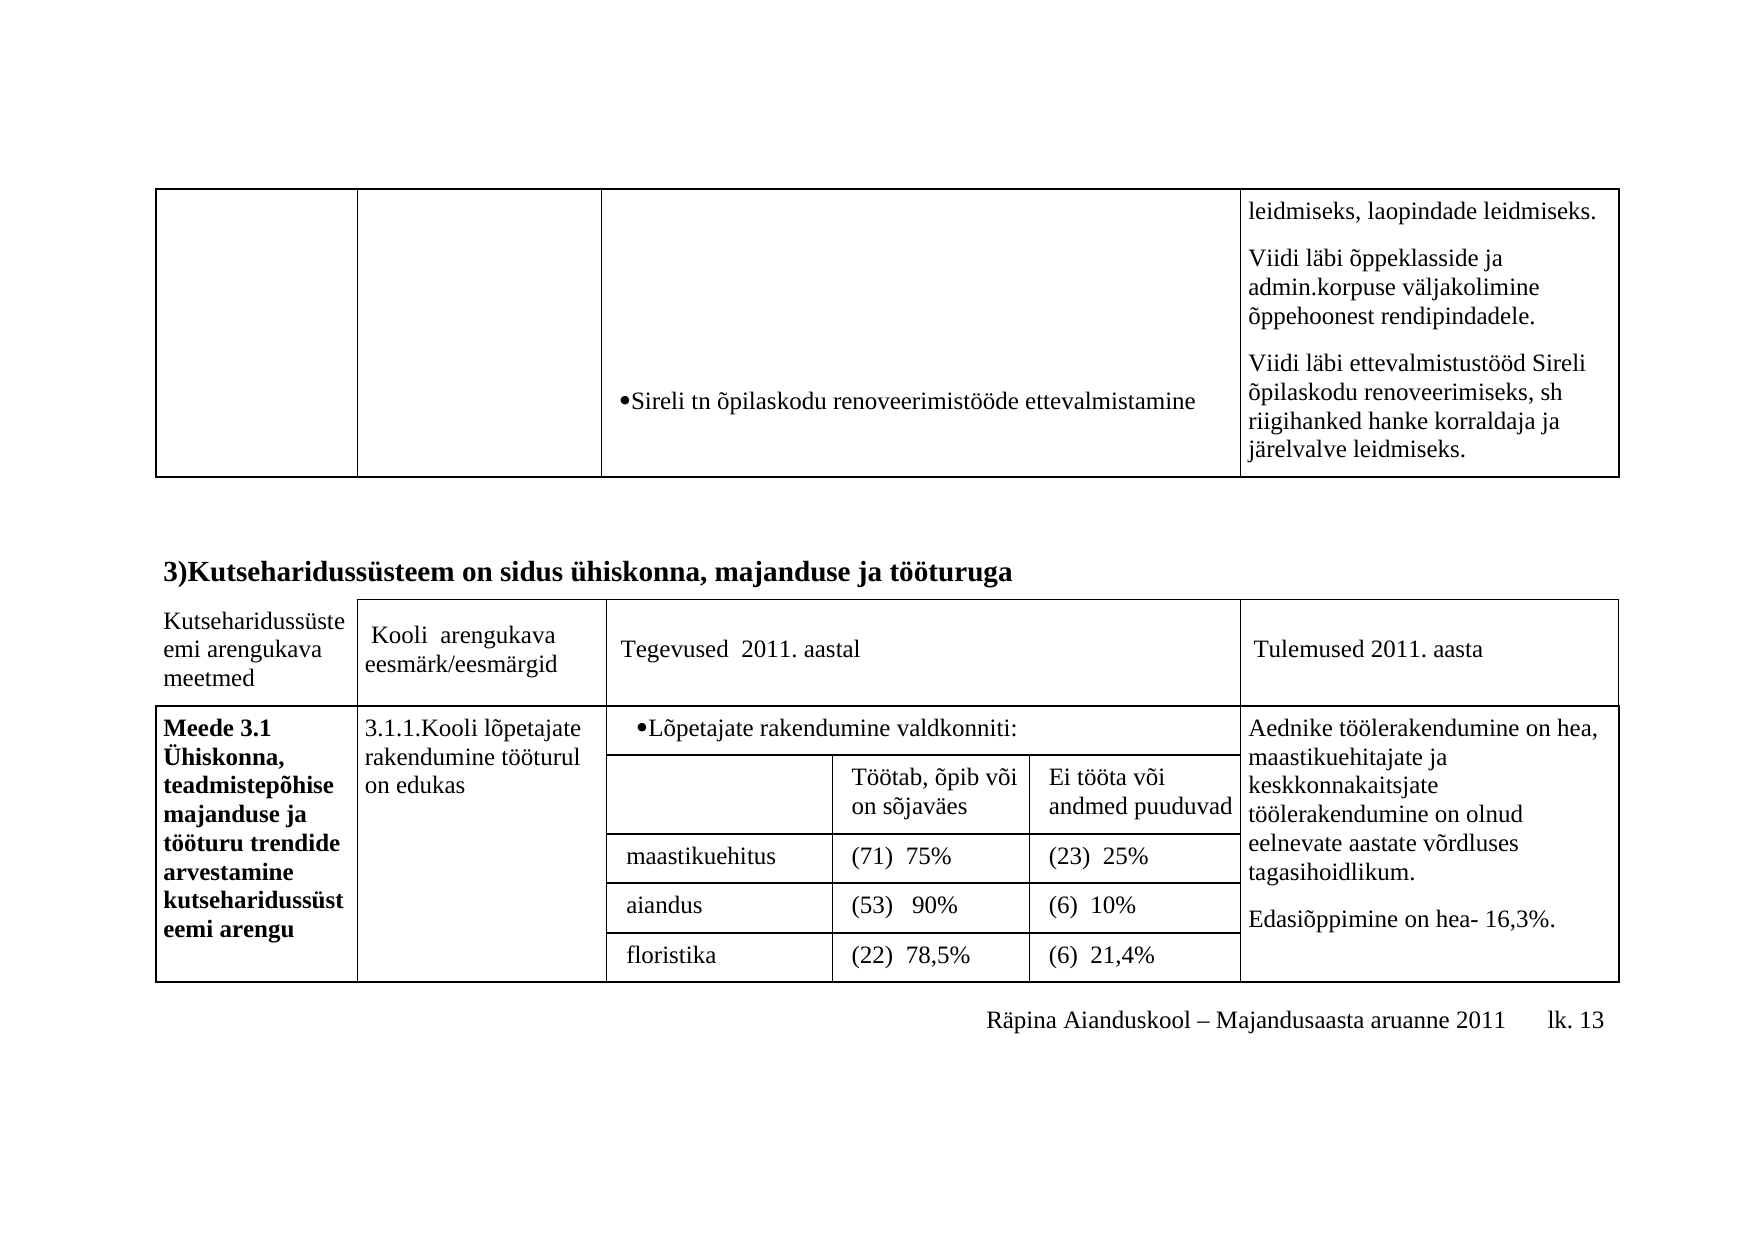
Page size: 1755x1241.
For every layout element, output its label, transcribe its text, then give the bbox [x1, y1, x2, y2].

table_cell Tegevused 2011. aastal [607, 600, 1240, 704]
table_cell [157, 190, 357, 476]
table_cell [357, 478, 601, 525]
table_cell [358, 190, 601, 476]
table_cell leidmiseks, laopindade leidmiseks. Viidi läbi õppeklasside ja admin.korpuse väljakolimine õppehoonest rendipindadele. Viidi läbi ettevalmistustööd Sireli õpilaskodu renoveerimiseks, sh riigihanked hanke korraldaja ja järelvalve leidmiseks. [1241, 190, 1618, 476]
table_cell Tulemused 2011. aasta [1241, 600, 1618, 704]
table_cell 3)Kutseharidussüsteem on sidus ühiskonna, majanduse ja tööturuga [156, 525, 1241, 598]
table_cell [156, 478, 357, 525]
table_cell [1241, 525, 1618, 598]
table_cell (6) 21,4% [1030, 934, 1240, 981]
table_cell (71) 75% [833, 835, 1029, 882]
table_cell Meede 3.1 Ühiskonna, teadmistepõhise majanduse ja tööturu trendide arvestamine kutseharidussüsteemi arengu [157, 707, 357, 981]
table_cell Töötab, õpib või on sõjaväes [833, 756, 1029, 832]
table_cell [607, 756, 832, 832]
table_cell [601, 478, 1241, 525]
table_cell Kooli arengukava eesmärk/eesmärgid [358, 600, 606, 704]
table_cell Ei tööta või andmed puuduvad [1030, 756, 1240, 832]
table_cell Lõpetajate rakendumine valdkonniti: [607, 707, 1240, 754]
table_cell (22) 78,5% [833, 934, 1029, 981]
table_cell Õppehoone renoveerimistööde ettevalmistamine ja alustamine Sireli tn õpilaskodu renoveerimistööde ettevalmistamine [602, 190, 1240, 476]
table_cell (6) 10% [1030, 884, 1240, 932]
table_cell aiandus [607, 884, 832, 932]
table_cell Aednike töölerakendumine on hea, maastikuehitajate ja keskkonnakaitsjate töölerakendumine on olnud eelnevate aastate võrdluses tagasihoidlikum. Edasiõppimine on hea- 16,3%. [1241, 707, 1618, 981]
table_cell Kutseharidussüsteemi arengukava meetmed [156, 599, 357, 704]
table_cell (23) 25% [1030, 835, 1240, 882]
table_cell floristika [607, 934, 832, 981]
table_cell (53) 90% [833, 884, 1029, 932]
table_cell maastikuehitus [607, 835, 832, 882]
table_cell 3.1.1.Kooli lõpetajate rakendumine tööturul on edukas [358, 707, 606, 981]
table_cell [1241, 478, 1618, 525]
